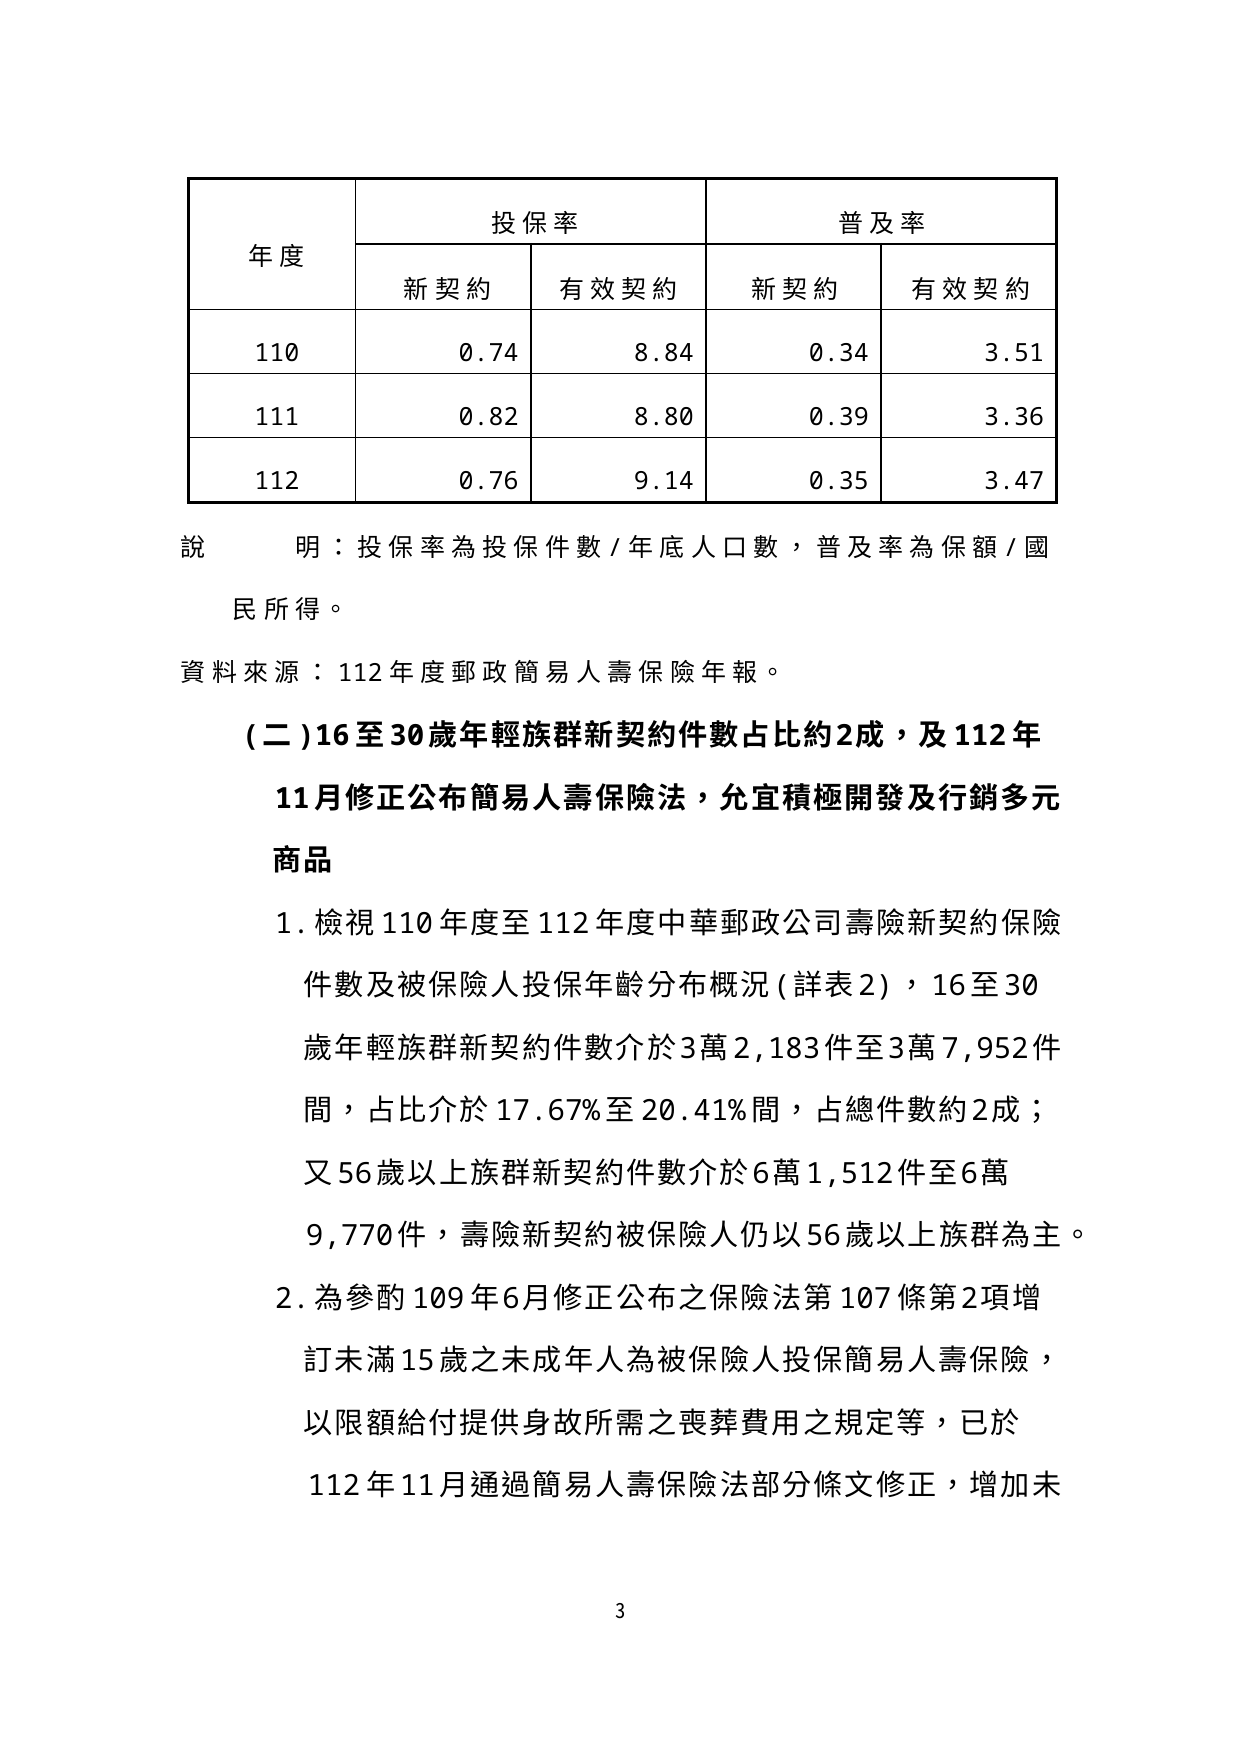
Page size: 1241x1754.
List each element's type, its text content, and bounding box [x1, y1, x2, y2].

text 資料來源：112年度郵政簡易人壽保險年報。 [177, 629, 1063, 691]
table_header 投保率 [356, 180, 705, 243]
table_cell 0.35 [707, 438, 880, 501]
table_cell 0.39 [707, 374, 880, 437]
text (二)16至30歲年輕族群新契約件數占比約2成，及112年11月修正公布簡易人壽保險法，允宜積極開發及行銷多元商品 [236, 691, 1063, 879]
table_cell 8.84 [532, 310, 705, 372]
table_cell 8.80 [532, 374, 705, 437]
table_header 普及率 [707, 180, 1055, 243]
table_cell 新契約 [356, 245, 530, 308]
table_cell 0.82 [356, 374, 530, 437]
text 說 明：投保率為投保件數/年底人口數，普及率為保額/國民所得。 [177, 504, 1063, 629]
table_cell 0.74 [356, 310, 530, 372]
table_cell 新契約 [707, 245, 880, 308]
table_cell 3.51 [882, 310, 1055, 372]
table_cell 111 [190, 374, 355, 437]
text 1.檢視110年度至112年度中華郵政公司壽險新契約保險件數及被保險人投保年齡分布概況(詳表2)，16至30歲年輕族群新契約件數介於3萬2,183件至3萬7,952件間，占比介於17.67%至20.41%間，占總件數約2成；又56歲以上族群新契約件數介於6萬1,512件至6萬9,770件，壽險新契約被保險人仍以56歲以上族群為主。 [266, 879, 1063, 1254]
table_header 年度 [190, 180, 355, 308]
table_cell 有效契約 [882, 245, 1055, 308]
table_cell 110 [190, 310, 355, 372]
table_cell 112 [190, 438, 355, 501]
table_cell 0.76 [356, 438, 530, 501]
table_cell 9.14 [532, 438, 705, 501]
table_cell 有效契約 [532, 245, 705, 308]
table_cell 0.34 [707, 310, 880, 372]
table_cell 3.47 [882, 438, 1055, 501]
text 2.為參酌109年6月修正公布之保險法第107條第2項增訂未滿15歲之未成年人為被保險人投保簡易人壽保險，以限額給付提供身故所需之喪葬費用之規定等，已於112年11月通過簡易人壽保險法部分條文修正，增加未 [266, 1254, 1063, 1504]
table_cell 3.36 [882, 374, 1055, 437]
